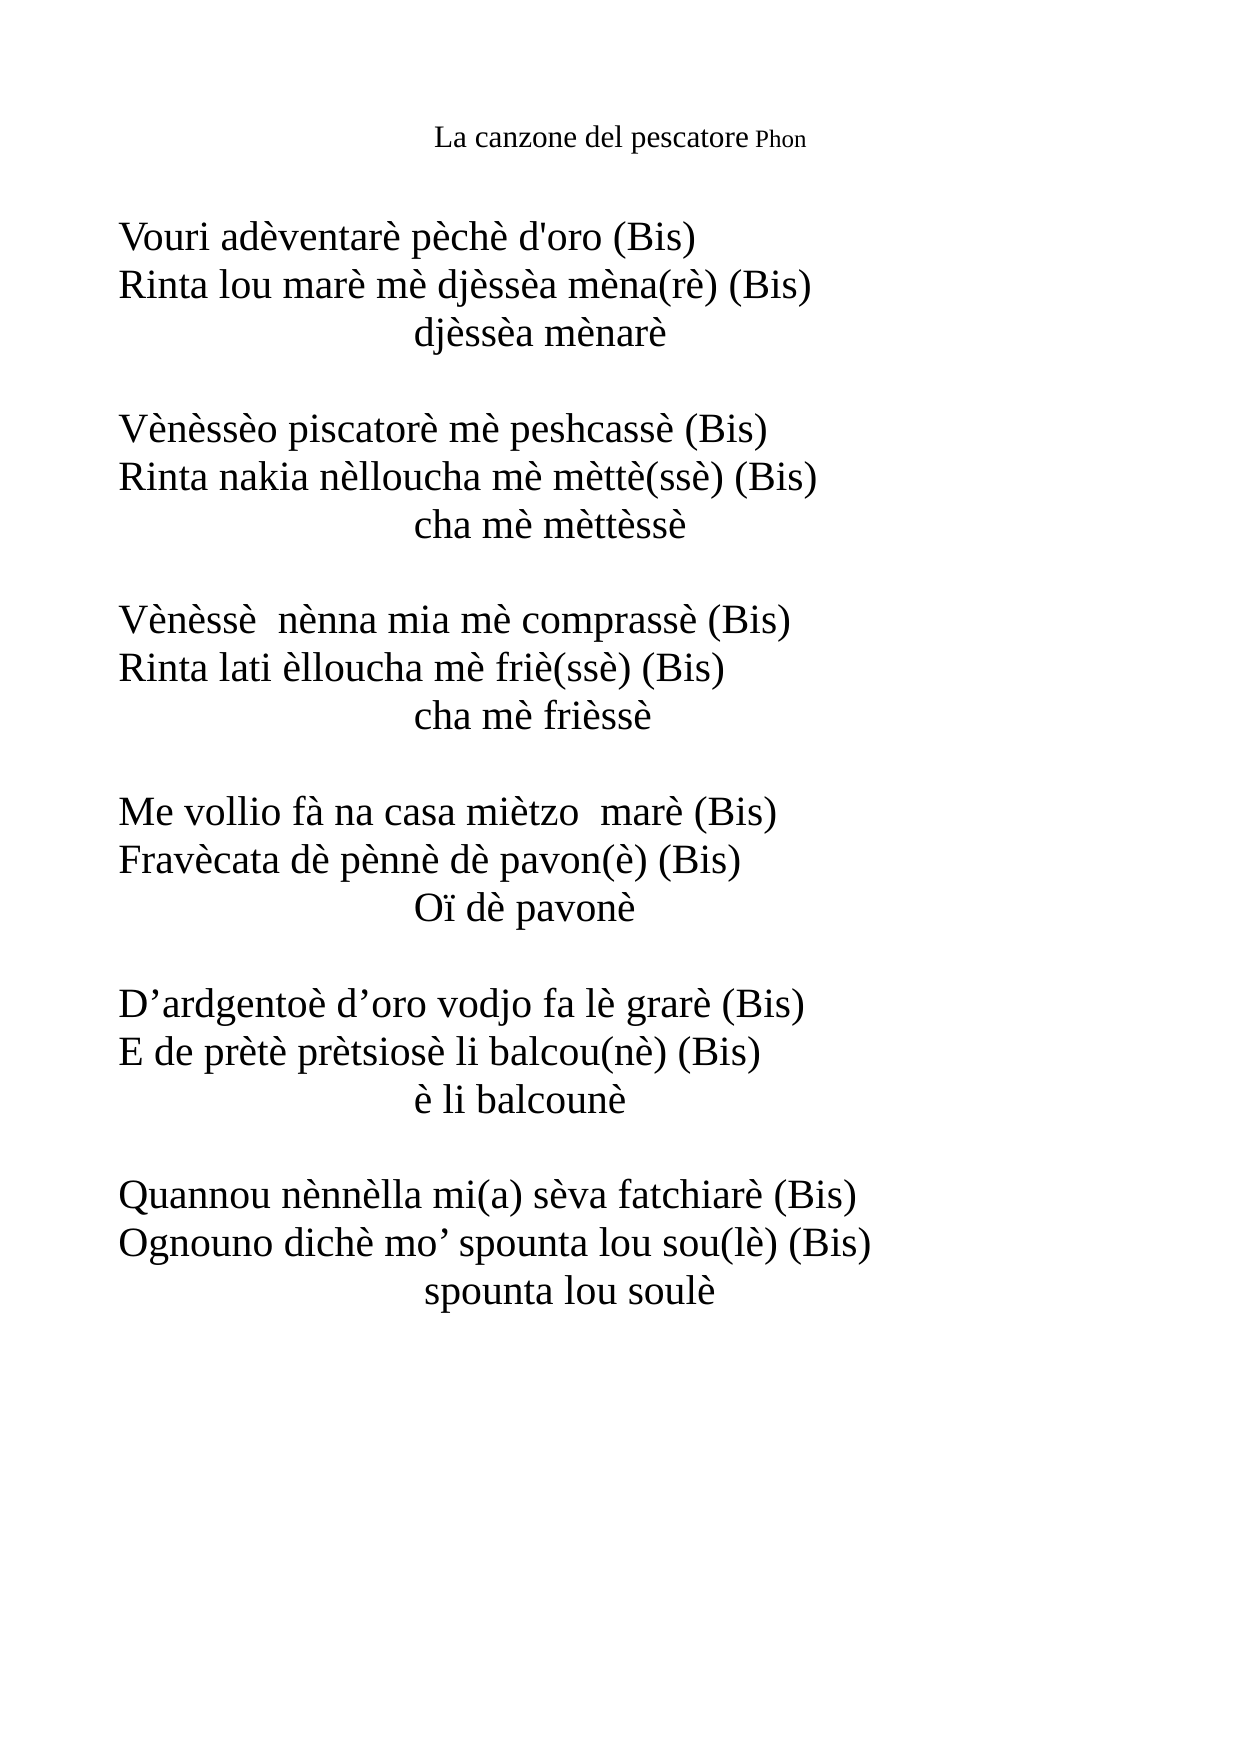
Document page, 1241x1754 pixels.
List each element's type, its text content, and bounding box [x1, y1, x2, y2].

text D’ardgentoè d’oro vodjo fa lè grarè (Bis) [118, 978, 1122, 1026]
text Oï dè pavonè [118, 882, 1122, 930]
text Vouri adèventarè pèchè d'oro (Bis) [118, 212, 1122, 259]
text cha mè mèttèssè [118, 499, 1122, 547]
text spounta lou soulè [118, 1266, 1122, 1314]
text La canzone del pescatore Phon [118, 118, 1122, 154]
text Vènèssèo piscatorè mè peshcassè (Bis) [118, 403, 1122, 451]
text cha mè frièssè [118, 691, 1122, 739]
text Vènèssè nènna mia mè comprassè (Bis) [118, 595, 1122, 643]
text è li balcounè [118, 1074, 1122, 1122]
text Fravècata dè pènnè dè pavon(è) (Bis) [118, 834, 1122, 882]
text Rinta nakia nèlloucha mè mèttè(ssè) (Bis) [118, 451, 1122, 499]
text Ognouno dichè mo’ spounta lou sou(lè) (Bis) [118, 1218, 1122, 1266]
text Rinta lou marè mè djèssèa mèna(rè) (Bis) [118, 259, 1122, 307]
text E de prètè prètsiosè li balcou(nè) (Bis) [118, 1026, 1122, 1074]
text Quannou nènnèlla mi(a) sèva fatchiarè (Bis) [118, 1170, 1122, 1218]
text djèssèa mènarè [118, 307, 1122, 355]
text Me vollio fà na casa miètzo marè (Bis) [118, 787, 1122, 834]
text Rinta lati èlloucha mè friè(ssè) (Bis) [118, 643, 1122, 691]
